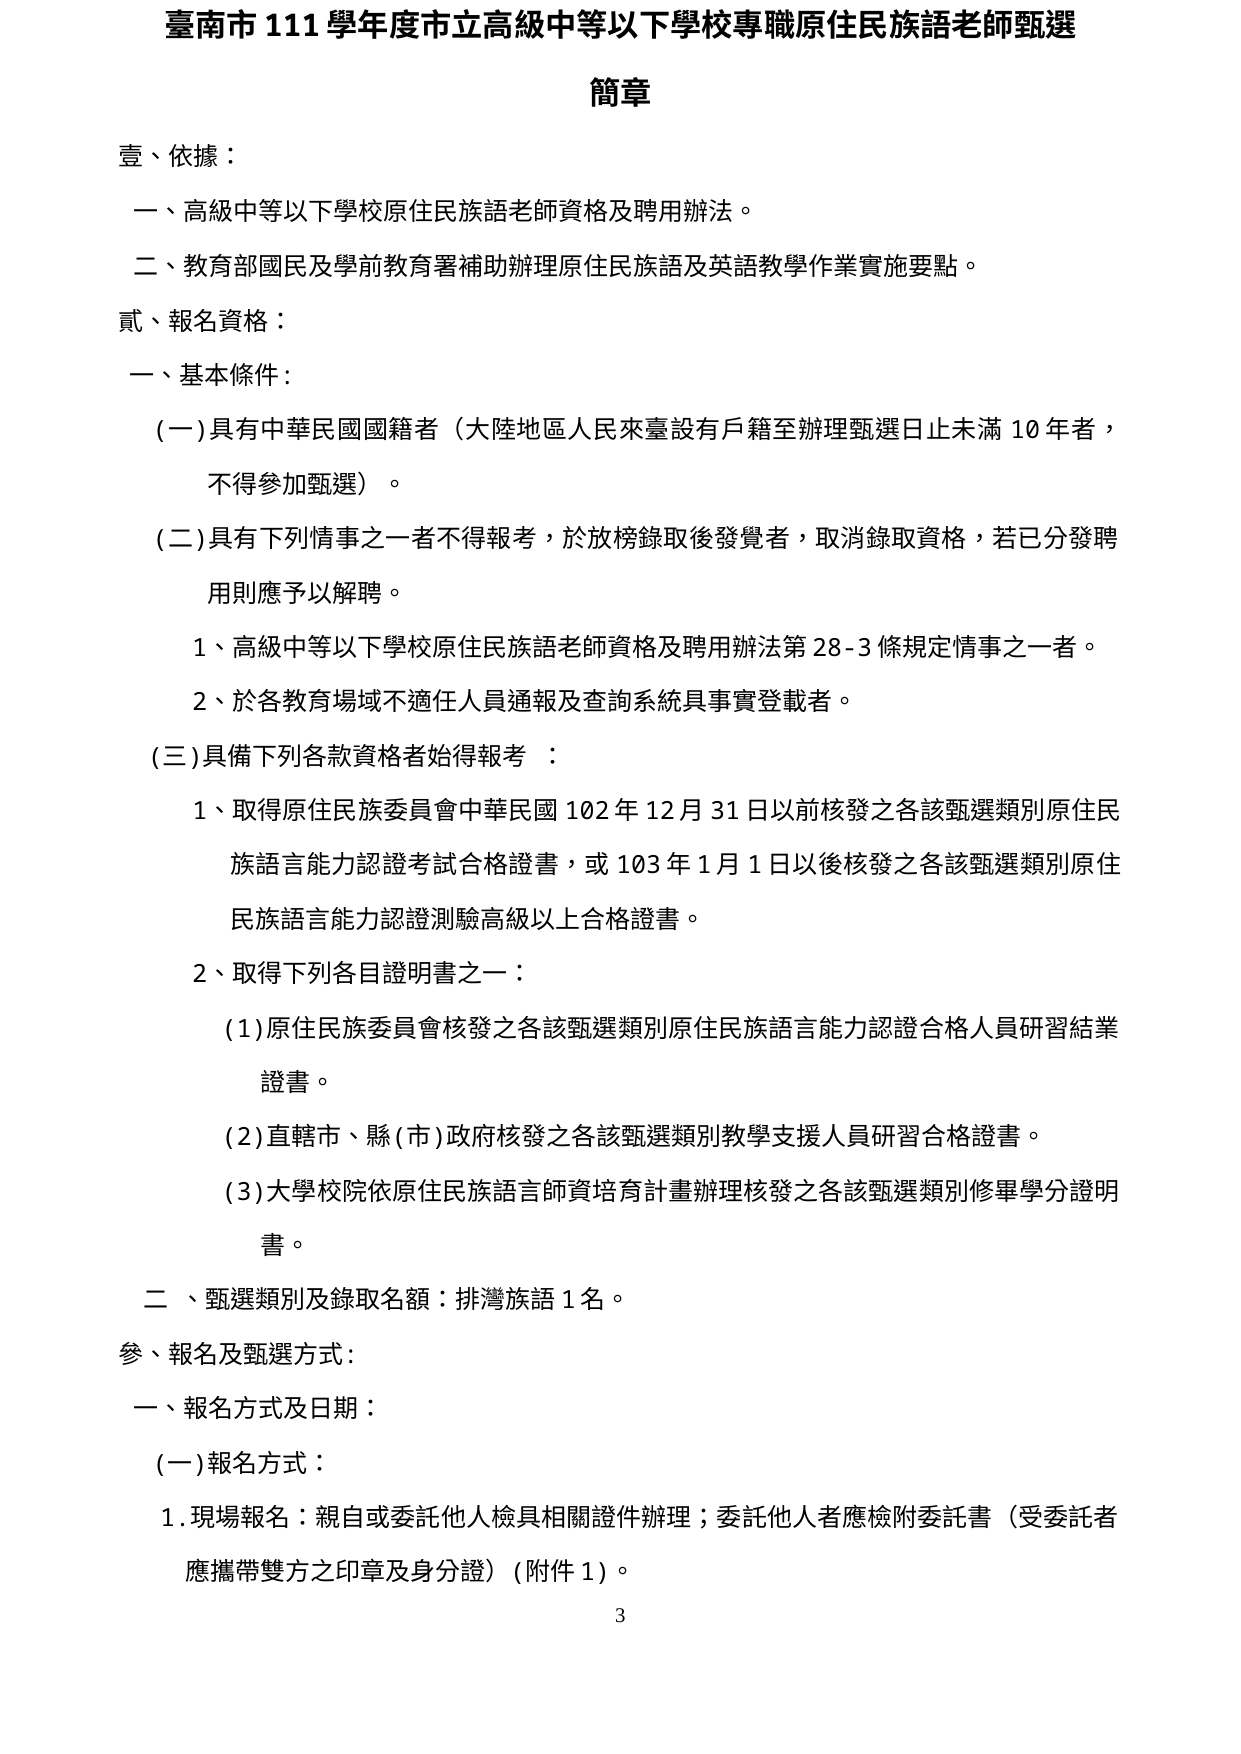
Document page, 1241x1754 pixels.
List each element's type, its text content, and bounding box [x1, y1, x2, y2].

text 一、高級中等以下學校原住民族語老師資格及聘用辦法。 [118, 191, 1122, 228]
text (三)具備下列各款資格者始得報考 ： [118, 736, 1122, 772]
text (1)原住民族委員會核發之各該甄選類別原住民族語言能力認證合格人員研習結業證書。 [221, 1008, 1122, 1099]
text 1.現場報名：親自或委託他人檢具相關證件辦理；委託他人者應檢附委託書（受委託者應攜帶雙方之印章及身分證）(附件1)。 [160, 1497, 1122, 1588]
text 壹、依據： [118, 136, 1122, 173]
text 簡章 [118, 68, 1122, 113]
text (3)大學校院依原住民族語言師資培育計畫辦理核發之各該甄選類別修畢學分證明書。 [221, 1171, 1122, 1262]
text 1、取得原住民族委員會中華民國102年12月31日以前核發之各該甄選類別原住民族語言能力認證考試合格證書，或103年1月1日以後核發之各該甄選類別原住民族語言能力認證測驗高級以上合格證書。 [192, 791, 1122, 936]
text 二 、甄選類別及錄取名額：排灣族語1名。 [118, 1280, 1122, 1316]
text 參、報名及甄選方式: [118, 1334, 1122, 1371]
text (2)直轄市、縣(市)政府核發之各該甄選類別教學支援人員研習合格證書。 [221, 1117, 1122, 1153]
text 2、取得下列各目證明書之一： [192, 954, 1122, 990]
text 一、報名方式及日期： [133, 1389, 1122, 1425]
text 1、高級中等以下學校原住民族語老師資格及聘用辦法第28-3條規定情事之一者。 [192, 627, 1122, 664]
text (二)具有下列情事之一者不得報考，於放榜錄取後發覺者，取消錄取資格，若已分發聘用則應予以解聘。 [152, 519, 1122, 609]
text (一)報名方式： [152, 1443, 1122, 1479]
text 臺南市111學年度市立高級中等以下學校專職原住民族語老師甄選 [118, 0, 1122, 45]
text 一、基本條件: [129, 356, 1122, 392]
text 2、於各教育場域不適任人員通報及查詢系統具事實登載者。 [192, 682, 1122, 718]
text (一)具有中華民國國籍者（大陸地區人民來臺設有戶籍至辦理甄選日止未滿10年者，不得參加甄選）。 [152, 410, 1122, 501]
text 貳、報名資格： [118, 301, 1122, 337]
text 二、教育部國民及學前教育署補助辦理原住民族語及英語教學作業實施要點。 [118, 246, 1122, 282]
